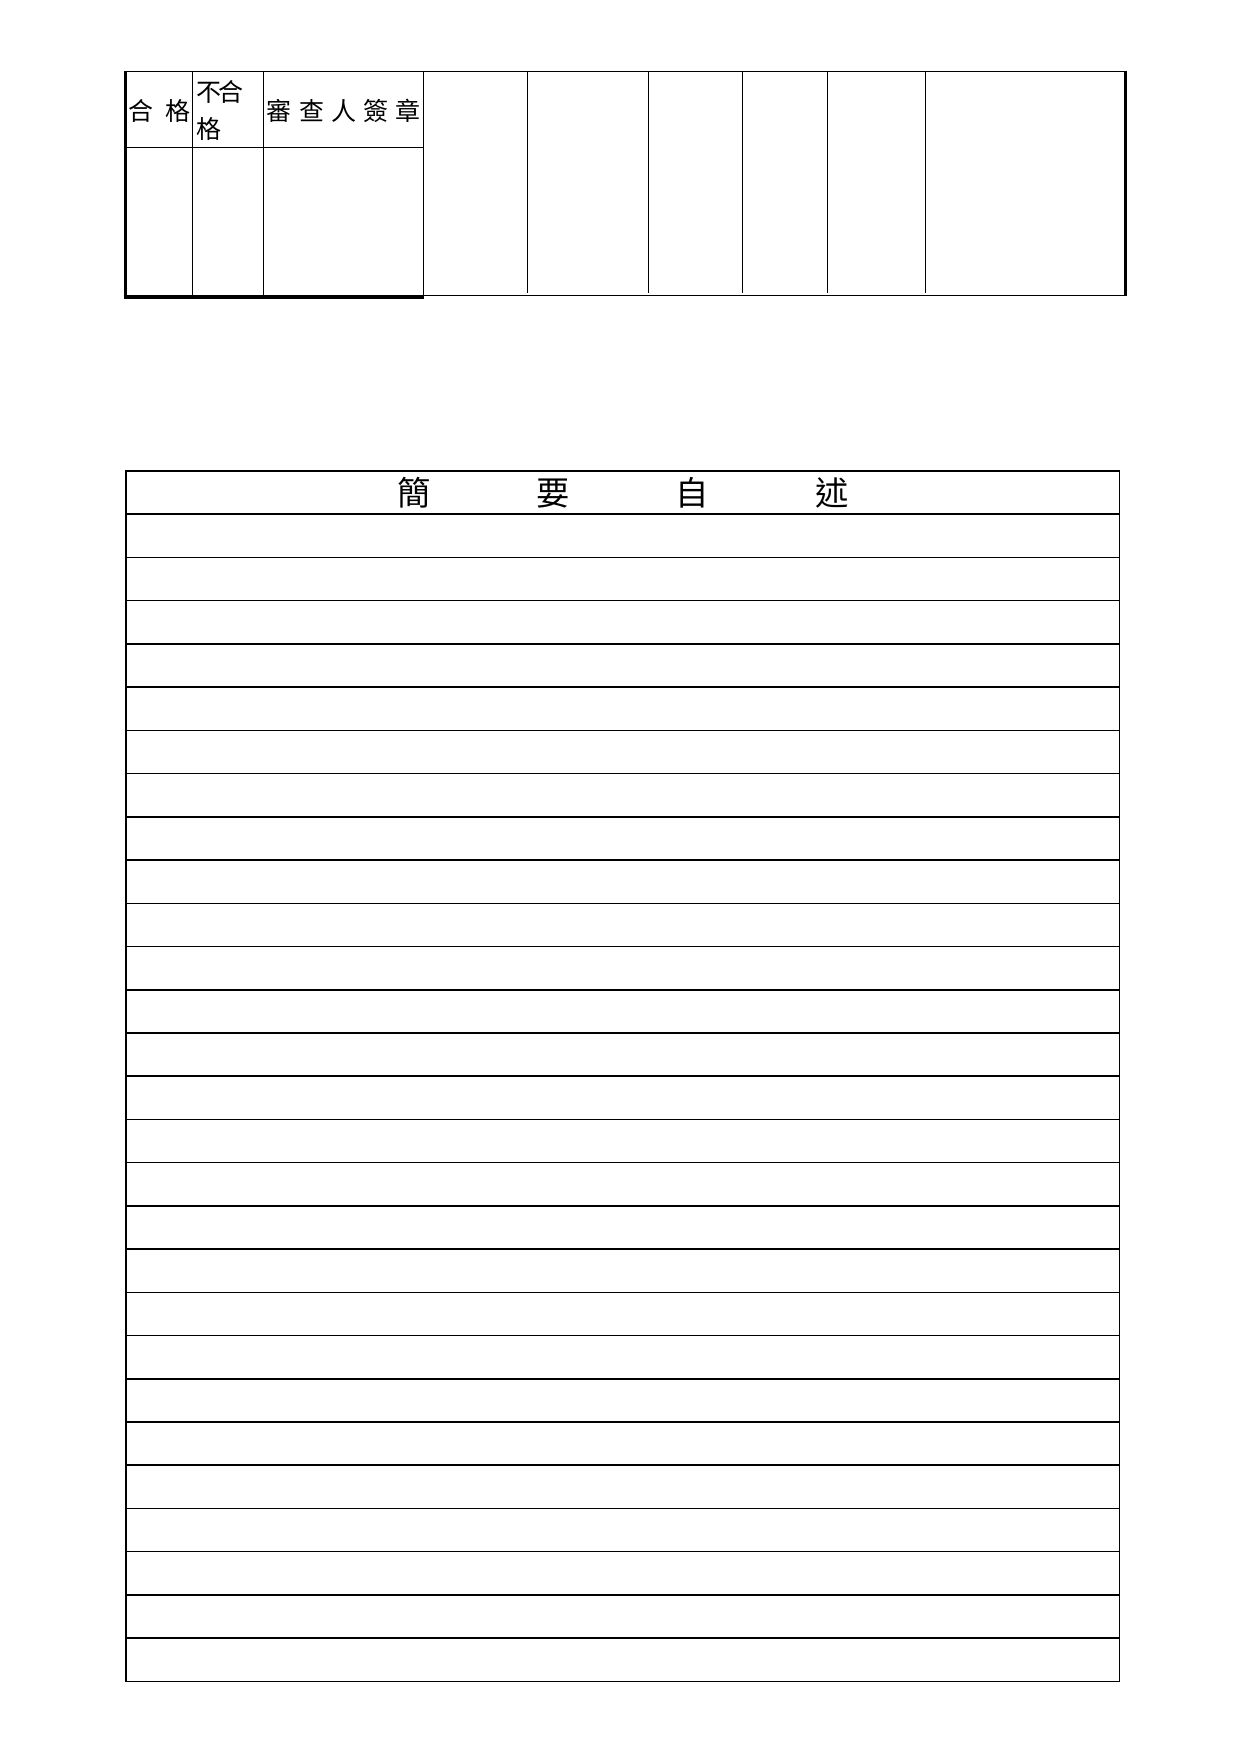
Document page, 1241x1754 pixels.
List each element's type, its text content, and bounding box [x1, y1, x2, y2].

table_header 簡 要 自 述 [127, 472, 1119, 513]
table_cell [127, 601, 1119, 643]
table_cell [127, 558, 1119, 600]
table_cell [127, 645, 1119, 686]
table_cell [127, 818, 1119, 859]
table_cell [127, 1423, 1119, 1464]
table_cell [127, 515, 1119, 557]
table_cell [127, 991, 1119, 1032]
table_cell [127, 1163, 1119, 1205]
table_cell [424, 72, 527, 295]
table_cell 合格 [127, 72, 192, 147]
table_cell [127, 861, 1119, 902]
table_cell [127, 1250, 1119, 1291]
table_cell [127, 1509, 1119, 1551]
table_cell [828, 72, 926, 295]
table_cell [127, 688, 1119, 729]
table_cell [127, 1120, 1119, 1162]
table_cell [264, 148, 423, 295]
table_cell [649, 72, 742, 295]
table_cell [193, 148, 263, 295]
table_cell [926, 72, 1124, 295]
table_cell [127, 1034, 1119, 1075]
table_cell [127, 947, 1119, 989]
table_cell [127, 1596, 1119, 1637]
table_cell [127, 1466, 1119, 1508]
table_cell 審查人簽章 [264, 72, 423, 147]
table_cell [127, 774, 1119, 816]
table_cell [127, 148, 192, 295]
table_cell [127, 731, 1119, 773]
table_cell [127, 1380, 1119, 1421]
table_cell [127, 1639, 1119, 1681]
table_cell [127, 1336, 1119, 1378]
table_cell [127, 1552, 1119, 1594]
table_cell 不合格 [193, 72, 263, 147]
table_cell [127, 904, 1119, 946]
table_cell [127, 1077, 1119, 1118]
table_cell [527, 72, 648, 295]
table_cell [743, 72, 828, 295]
table_cell [127, 1207, 1119, 1248]
table_cell [127, 1293, 1119, 1335]
